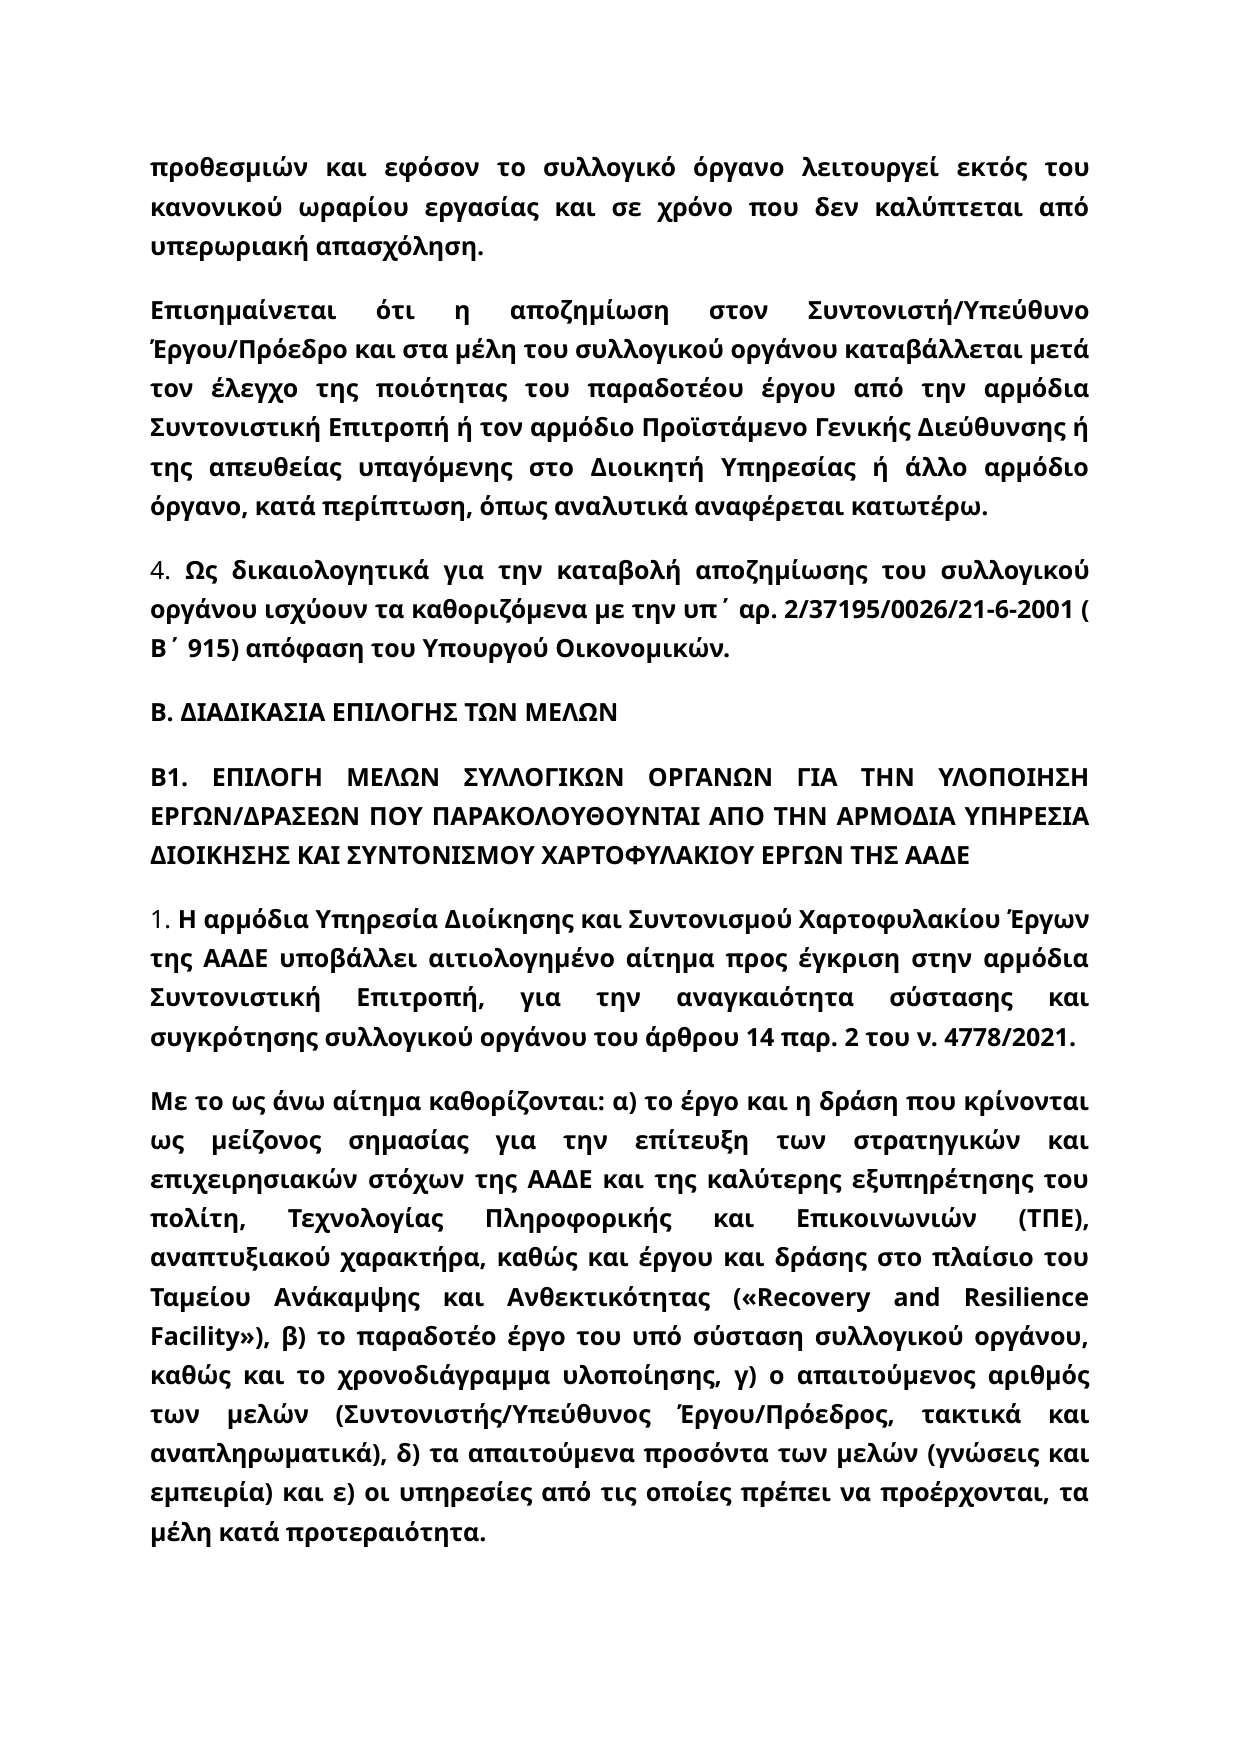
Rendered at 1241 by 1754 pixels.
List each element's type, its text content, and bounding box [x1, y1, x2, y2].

text Με το ως άνω αίτημα καθορίζονται: α) το έργο και η δράση που κρίνονται ως μείζονος σημασίας για την επίτευξη των στρατηγικών και επιχειρησιακών στόχων της ΑΑΔΕ και της καλύτερης εξυπηρέτησης του πολίτη, Τεχνολογίας Πληροφορικής και Επικοινωνιών (ΤΠΕ), αναπτυξιακού χαρακτήρα, καθώς και έργου και δράσης στο πλαίσιο του Ταμείου Ανάκαμψης και Ανθεκτικότητας («Recovery and Resilience Facility»), β) το παραδοτέο έργο του υπό σύσταση συλλογικού οργάνου, καθώς και το χρονοδιάγραμμα υλοποίησης, γ) ο απαιτούμενος αριθμός των μελών (Συντονιστής/Υπεύθυνος Έργου/Πρόεδρος, τακτικά και αναπληρωματικά), δ) τα απαιτούμενα προσόντα των μελών (γνώσεις και εμπειρία) και ε) οι υπηρεσίες από τις οποίες πρέπει να προέρχονται, τα μέλη κατά προτεραιότητα. [150, 1083, 1090, 1548]
text 4. Ως δικαιολογητικά για την καταβολή αποζημίωσης του συλλογικού οργάνου ισχύουν τα καθοριζόμενα με την υπ΄ αρ. 2/37195/0026/21-6-2001 ( Β΄ 915) απόφαση του Υπουργού Οικονομικών. [150, 552, 1090, 665]
text Επισημαίνεται ότι η αποζημίωση στον Συντονιστή/Υπεύθυνο Έργου/Πρόεδρο και στα μέλη του συλλογικού οργάνου καταβάλλεται μετά τον έλεγχο της ποιότητας του παραδοτέου έργου από την αρμόδια Συντονιστική Επιτροπή ή τον αρμόδιο Προϊστάμενο Γενικής Διεύθυνσης ή της απευθείας υπαγόμενης στο Διοικητή Υπηρεσίας ή άλλο αρμόδιο όργανο, κατά περίπτωση, όπως αναλυτικά αναφέρεται κατωτέρω. [150, 292, 1090, 522]
text προθεσμιών και εφόσον το συλλογικό όργανο λειτουργεί εκτός του κανονικού ωραρίου εργασίας και σε χρόνο που δεν καλύπτεται από υπερωριακή απασχόληση. [150, 150, 1090, 262]
text Β. ΔΙΑΔΙΚΑΣΙΑ ΕΠΙΛΟΓΗΣ ΤΩΝ ΜΕΛΩΝ [150, 695, 1090, 729]
text Β1. ΕΠΙΛΟΓΗ ΜΕΛΩΝ ΣΥΛΛΟΓΙΚΩΝ ΟΡΓΑΝΩΝ ΓΙΑ ΤΗΝ ΥΛΟΠΟΙΗΣΗ ΕΡΓΩΝ/ΔΡΑΣΕΩΝ ΠΟΥ ΠΑΡΑΚΟΛΟΥΘΟΥΝΤΑΙ ΑΠΟ ΤΗΝ ΑΡΜΟΔΙΑ ΥΠΗΡΕΣΙΑ ΔΙΟΙΚΗΣΗΣ ΚΑΙ ΣΥΝΤΟΝΙΣΜΟΥ ΧΑΡΤΟΦΥΛΑΚΙΟΥ ΕΡΓΩΝ ΤΗΣ ΑΑΔΕ [150, 759, 1090, 872]
text 1. Η αρμόδια Υπηρεσία Διοίκησης και Συντονισμού Χαρτοφυλακίου Έργων της ΑΑΔΕ υποβάλλει αιτιολογημένο αίτημα προς έγκριση στην αρμόδια Συντονιστική Επιτροπή, για την αναγκαιότητα σύστασης και συγκρότησης συλλογικού οργάνου του άρθρου 14 παρ. 2 του ν. 4778/2021. [150, 902, 1090, 1053]
